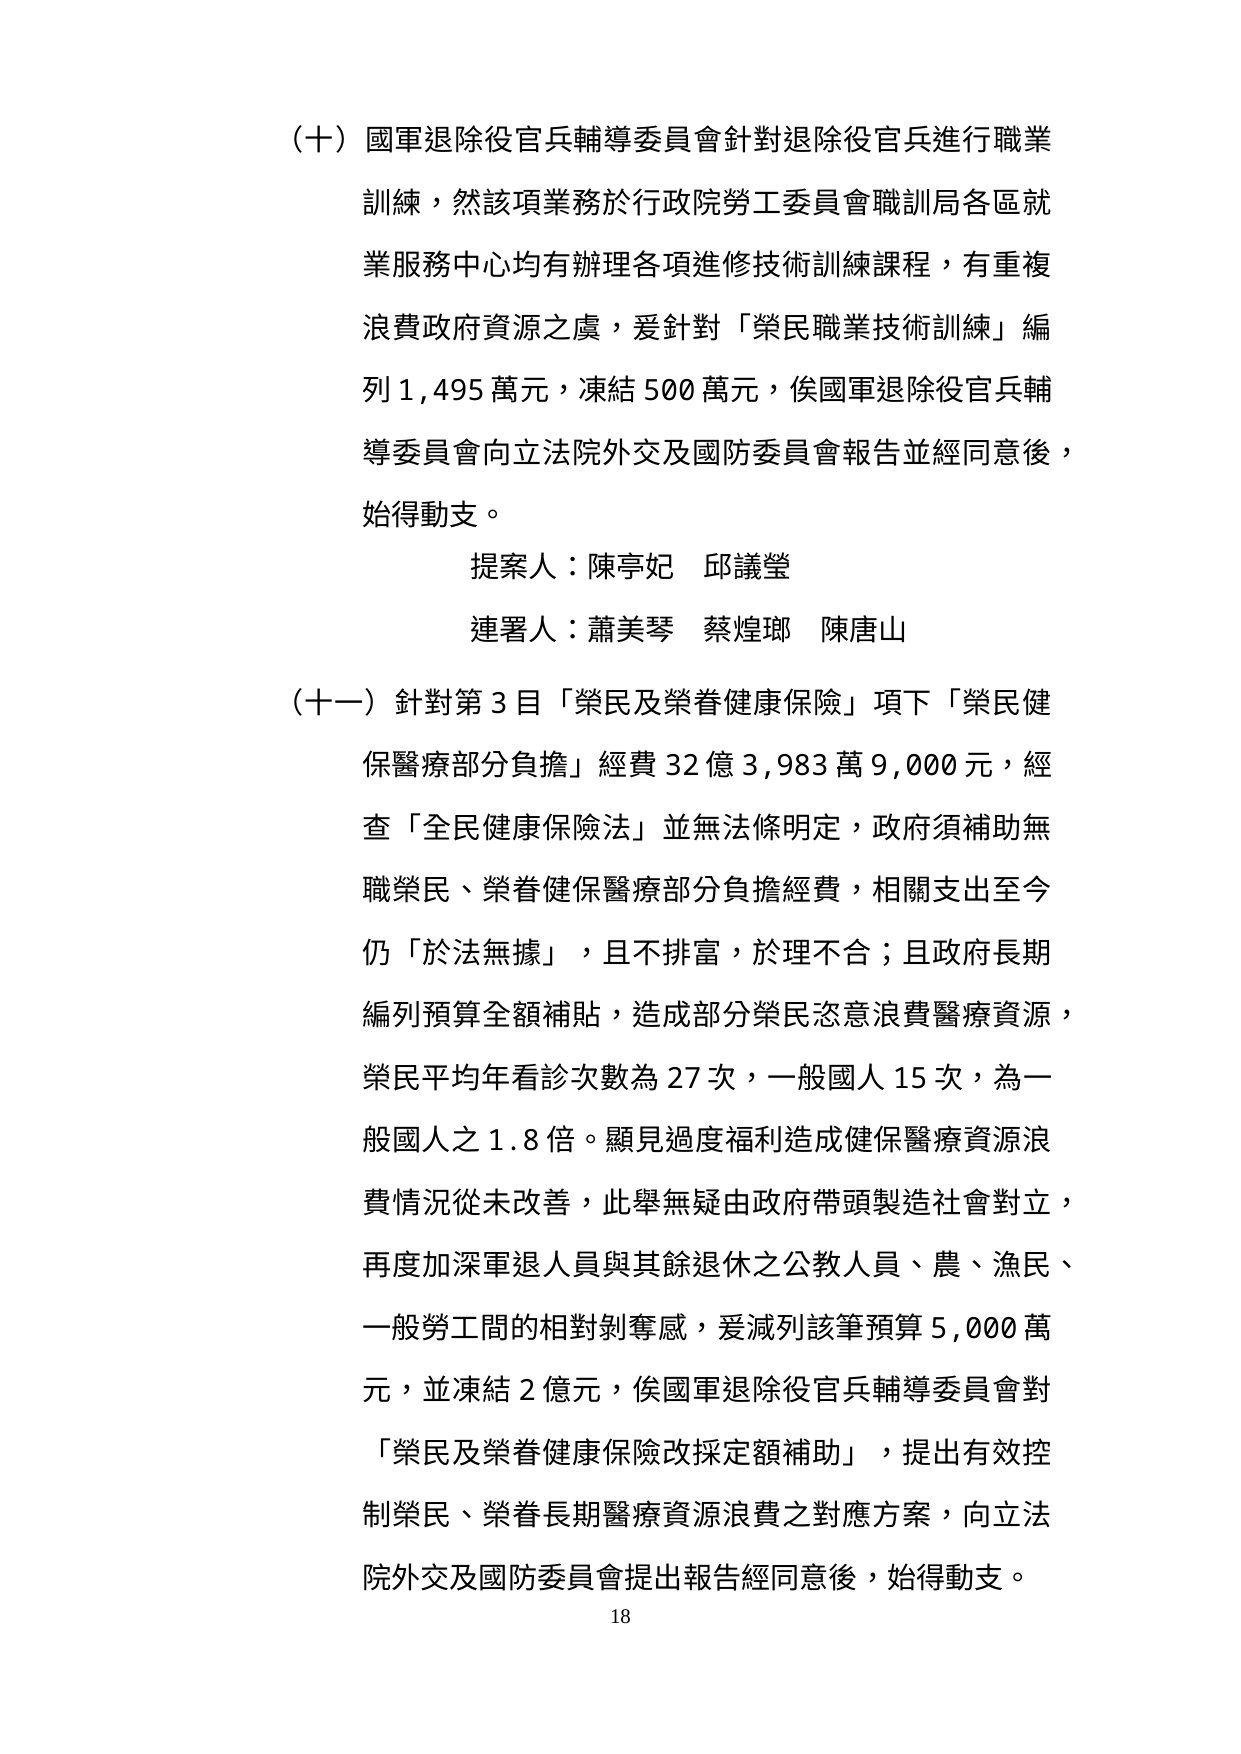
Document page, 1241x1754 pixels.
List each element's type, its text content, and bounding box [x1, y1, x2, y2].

text 提案人：陳亭妃 邱議瑩 [354, 534, 1053, 596]
text 連署人：蕭美琴 蔡煌瑯 陳唐山 [354, 596, 1053, 659]
text （十）國軍退除役官兵輔導委員會針對退除役官兵進行職業訓練，然該項業務於行政院勞工委員會職訓局各區就業服務中心均有辦理各項進修技術訓練課程，有重複浪費政府資源之虞，爰針對「榮民職業技術訓練」編列1,495萬元，凍結500萬元，俟國軍退除役官兵輔導委員會向立法院外交及國防委員會報告並經同意後，始得動支。 [274, 96, 1053, 534]
text （十一）針對第3目「榮民及榮眷健康保險」項下「榮民健保醫療部分負擔」經費32億3,983萬9,000元，經查「全民健康保險法」並無法條明定，政府須補助無職榮民、榮眷健保醫療部分負擔經費，相關支出至今仍「於法無據」，且不排富，於理不合；且政府長期編列預算全額補貼，造成部分榮民恣意浪費醫療資源，榮民平均年看診次數為27次，一般國人15次，為一般國人之1.8倍。顯見過度福利造成健保醫療資源浪費情況從未改善，此舉無疑由政府帶頭製造社會對立，再度加深軍退人員與其餘退休之公教人員、農、漁民、一般勞工間的相對剝奪感，爰減列該筆預算5,000萬元，並凍結2億元，俟國軍退除役官兵輔導委員會對「榮民及榮眷健康保險改採定額補助」，提出有效控制榮民、榮眷長期醫療資源浪費之對應方案，向立法院外交及國防委員會提出報告經同意後，始得動支。 [274, 659, 1053, 1596]
